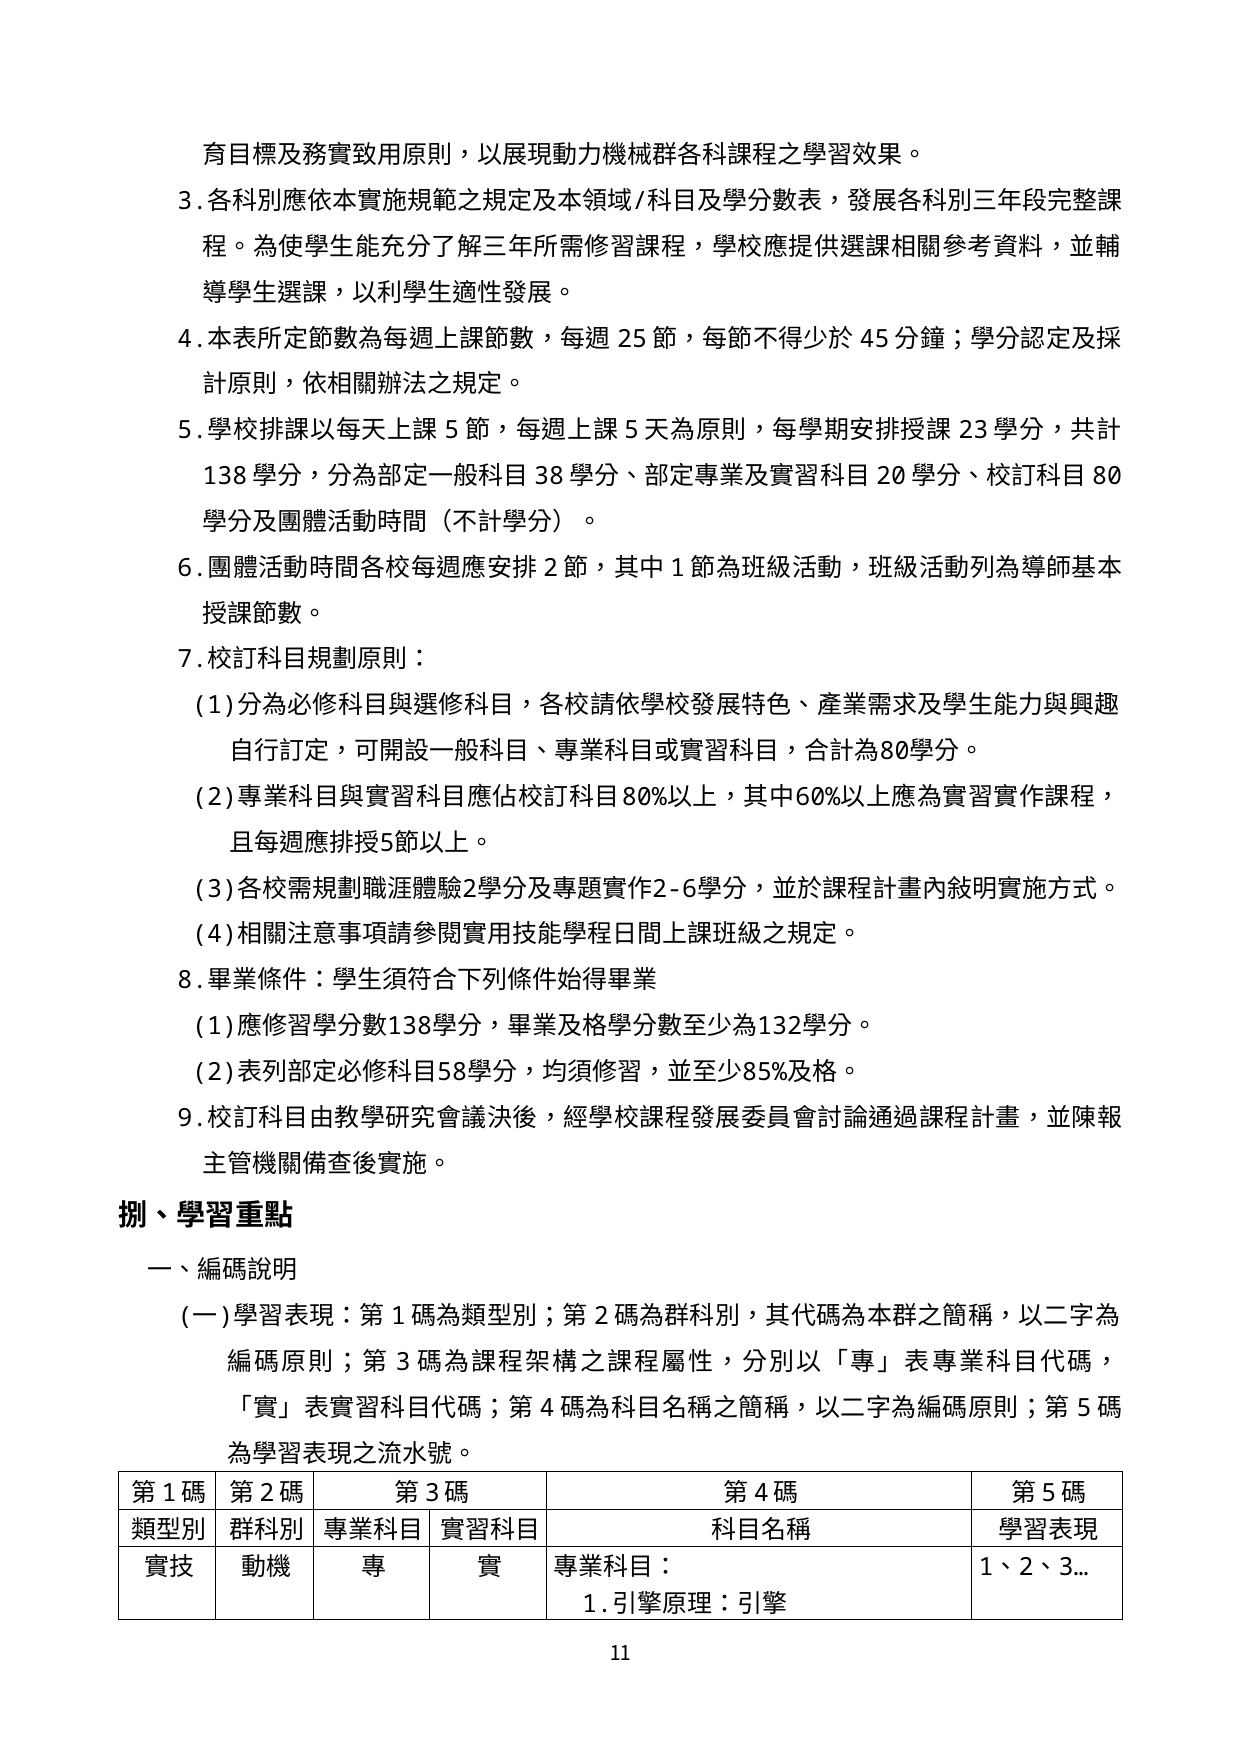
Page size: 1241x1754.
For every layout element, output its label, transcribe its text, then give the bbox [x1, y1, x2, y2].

text 9.校訂科目由教學研究會議決後，經學校課程發展委員會討論通過課程計畫，並陳報主管機關備查後實施。 [177, 1089, 1122, 1181]
text (4)相關注意事項請參閱實用技能學程日間上課班級之規定。 [192, 906, 1122, 952]
text 5.學校排課以每天上課5節，每週上課5天為原則，每學期安排授課23學分，共計138學分，分為部定一般科目38學分、部定專業及實習科目20學分、校訂科目80學分及團體活動時間（不計學分）。 [177, 402, 1122, 539]
table_cell 群科別 [216, 1510, 313, 1546]
table_cell 科目名稱 [547, 1510, 971, 1546]
text (3)各校需規劃職涯體驗2學分及專題實作2-6學分，並於課程計畫內敍明實施方式。 [192, 860, 1122, 906]
table_cell 1、2、3… [972, 1547, 1122, 1619]
table_header 第4碼 [547, 1472, 971, 1508]
text (1)分為必修科目與選修科目，各校請依學校發展特色、產業需求及學生能力與興趣自行訂定，可開設一般科目、專業科目或實習科目，合計為80學分。 [192, 677, 1122, 769]
text (1)應修習學分數138學分，畢業及格學分數至少為132學分。 [192, 998, 1122, 1044]
table_cell 動機 [216, 1547, 313, 1619]
table_cell 實技 [119, 1547, 215, 1619]
text (2)表列部定必修科目58學分，均須修習，並至少85%及格。 [192, 1044, 1122, 1089]
text 7.校訂科目規劃原則： [177, 631, 1122, 677]
table_cell 專業科目： 1.引擎原理：引擎 [547, 1547, 971, 1619]
table_header 第5碼 [972, 1472, 1122, 1508]
table_cell 類型別 [119, 1510, 215, 1546]
table_cell 專業科目 [314, 1510, 429, 1546]
table_cell 學習表現 [972, 1510, 1122, 1546]
text 捌、學習重點 [118, 1189, 1122, 1234]
text 一、編碼說明 [118, 1242, 1122, 1288]
text (一)學習表現：第1碼為類型別；第2碼為群科別，其代碼為本群之簡稱，以二字為編碼原則；第3碼為課程架構之課程屬性，分別以「專」表專業科目代碼，「實」表實習科目代碼；第4碼為科目名稱之簡稱，以二字為編碼原則；第5碼為學習表現之流水號。 [177, 1288, 1122, 1471]
table_cell 專 [314, 1547, 429, 1619]
text 4.本表所定節數為每週上課節數，每週25節，每節不得少於45分鐘；學分認定及採計原則，依相關辦法之規定。 [177, 310, 1122, 402]
text 育目標及務實致用原則，以展現動力機械群各科課程之學習效果。 [177, 127, 1122, 173]
table_cell 實習科目 [430, 1510, 546, 1546]
table_header 第3碼 [314, 1472, 546, 1508]
text 6.團體活動時間各校每週應安排2節，其中1節為班級活動，班級活動列為導師基本授課節數。 [177, 539, 1122, 631]
text 8.畢業條件：學生須符合下列條件始得畢業 [177, 952, 1122, 998]
table_header 第2碼 [216, 1472, 313, 1508]
text (2)專業科目與實習科目應佔校訂科目80%以上，其中60%以上應為實習實作課程，且每週應排授5節以上。 [192, 769, 1122, 860]
table_header 第1碼 [119, 1472, 215, 1508]
text 3.各科別應依本實施規範之規定及本領域/科目及學分數表，發展各科別三年段完整課程。為使學生能充分了解三年所需修習課程，學校應提供選課相關參考資料，並輔導學生選課，以利學生適性發展。 [177, 173, 1122, 310]
table_cell 實 [430, 1547, 546, 1619]
